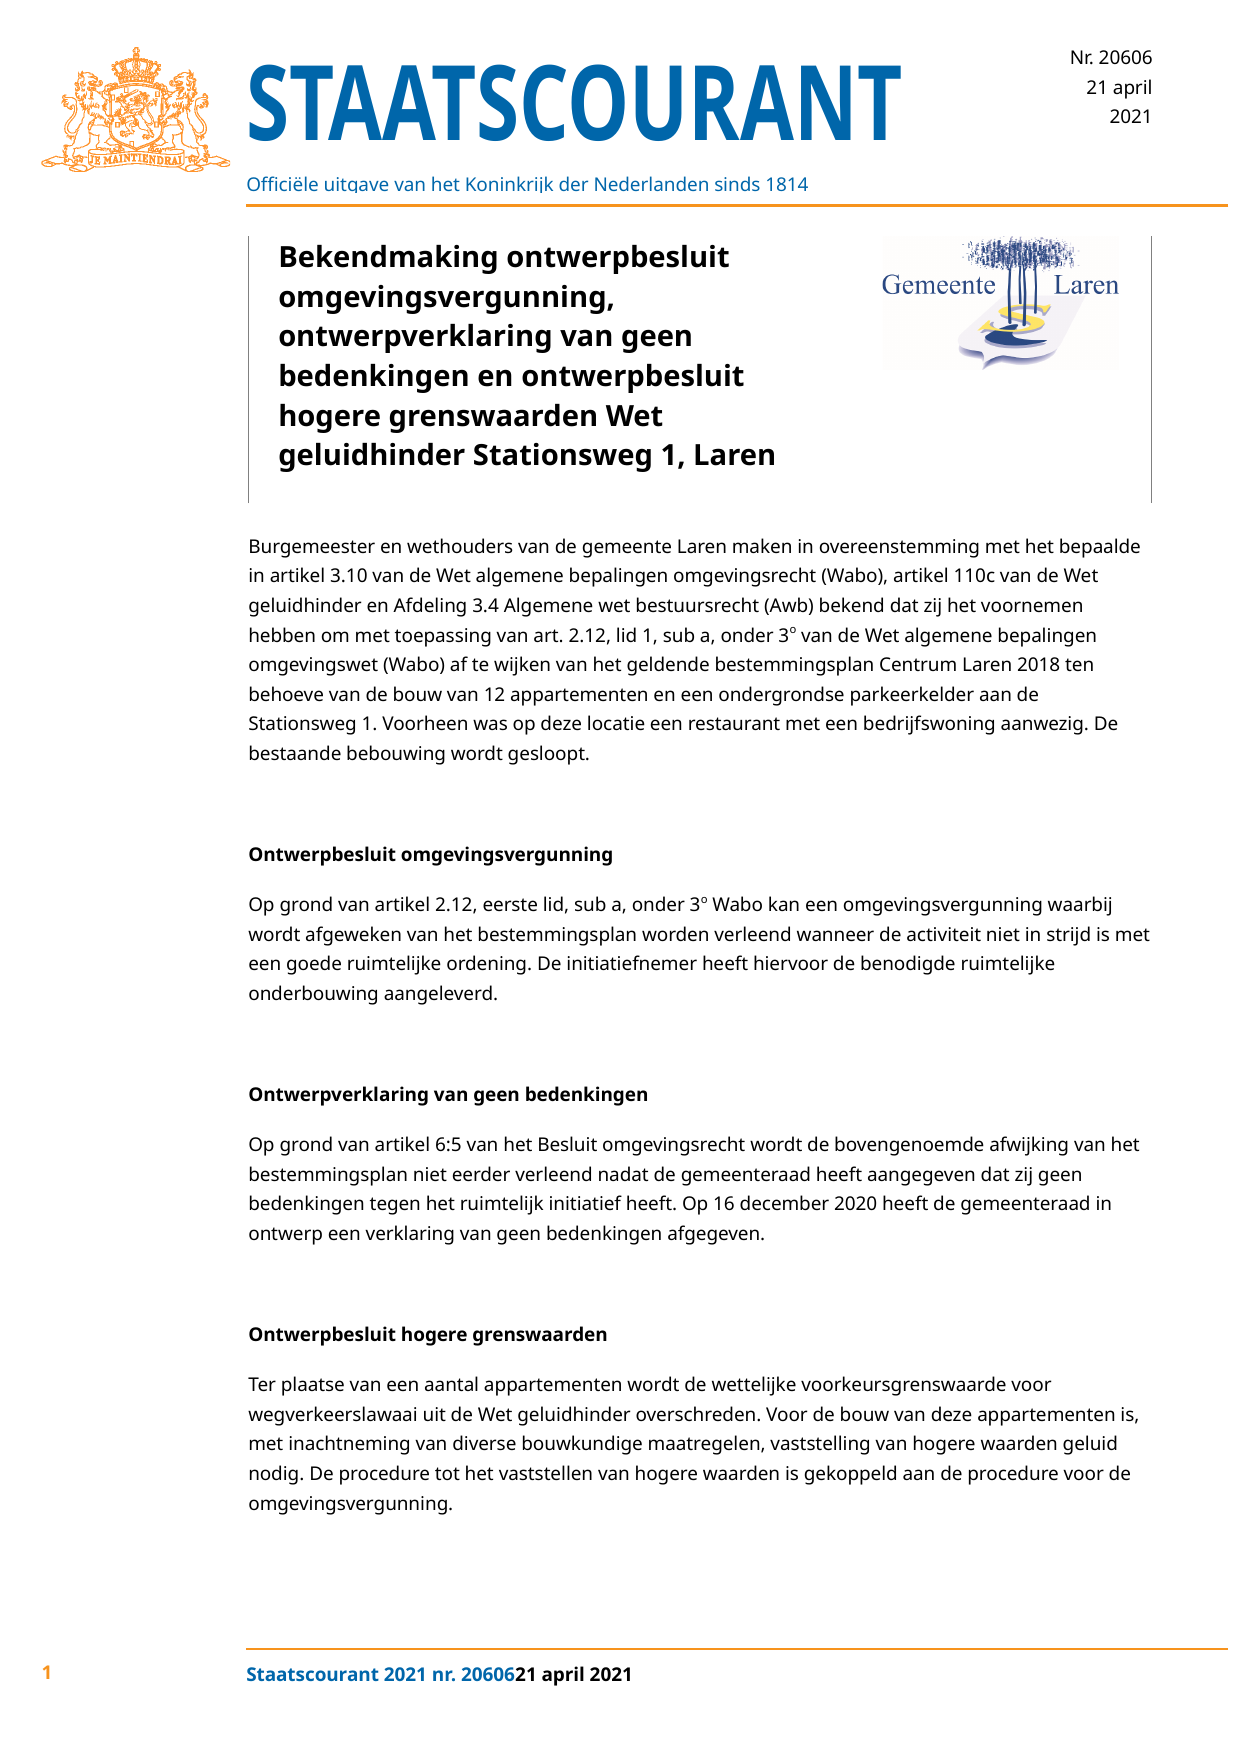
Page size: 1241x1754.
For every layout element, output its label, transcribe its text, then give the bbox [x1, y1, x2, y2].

text Ontwerpverklaring van geen bedenkingen [248, 1081, 1152, 1107]
table_header Bekendmaking ontwerpbesluit omgevingsvergunning, ontwerpverklaring van geen bedenkingen en ontwerpbesluit hogere grenswaarden Wet geluidhinder Stationsweg 1, Laren [249, 236, 850, 503]
text Op grond van artikel 6:5 van het Besluit omgevingsrecht wordt de bovengenoemde afwijking van het bestemmingsplan niet eerder verleend nadat de gemeenteraad heeft aangegeven dat zij geen bedenkingen tegen het ruimtelijk initiatief heeft. Op 16 december 2020 heeft de gemeenteraad in ontwerp een verklaring van geen bedenkingen afgegeven. [248, 1131, 1152, 1246]
picture [882, 236, 1119, 370]
table_header [850, 236, 1151, 503]
text Ter plaatse van een aantal appartementen wordt de wettelijke voorkeursgrenswaarde voor wegverkeerslawaai uit de Wet geluidhinder overschreden. Voor de bouw van deze appartementen is, met inachtneming van diverse bouwkundige maatregelen, vaststelling van hogere waarden geluid nodig. De procedure tot het vaststellen van hogere waarden is gekoppeld aan de procedure voor de omgevingsvergunning. [248, 1371, 1152, 1515]
text Ontwerpbesluit hogere grenswaarden [248, 1321, 1152, 1347]
picture [41, 47, 231, 172]
text Op grond van artikel 2.12, eerste lid, sub a, onder 3o Wabo kan een omgevingsvergunning waarbij wordt afgeweken van het bestemmingsplan worden verleend wanneer de activiteit niet in strijd is met een goede ruimtelijke ordening. De initiatiefnemer heeft hiervoor de benodigde ruimtelijke onderbouwing aangeleverd. [248, 891, 1152, 1006]
text Burgemeester en wethouders van de gemeente Laren maken in overeenstemming met het bepaalde in artikel 3.10 van de Wet algemene bepalingen omgevingsrecht (Wabo), artikel 110c van de Wet geluidhinder en Afdeling 3.4 Algemene wet bestuursrecht (Awb) bekend dat zij het voornemen hebben om met toepassing van art. 2.12, lid 1, sub a, onder 3o van de Wet algemene bepalingen omgevingswet (Wabo) af te wijken van het geldende bestemmingsplan Centrum Laren 2018 ten behoeve van de bouw van 12 appartementen en een ondergrondse parkeerkelder aan de Stationsweg 1. Voorheen was op deze locatie een restaurant met een bedrijfswoning aanwezig. De bestaande bebouwing wordt gesloopt. [248, 533, 1152, 766]
text Ontwerpbesluit omgevingsvergunning [248, 841, 1152, 867]
